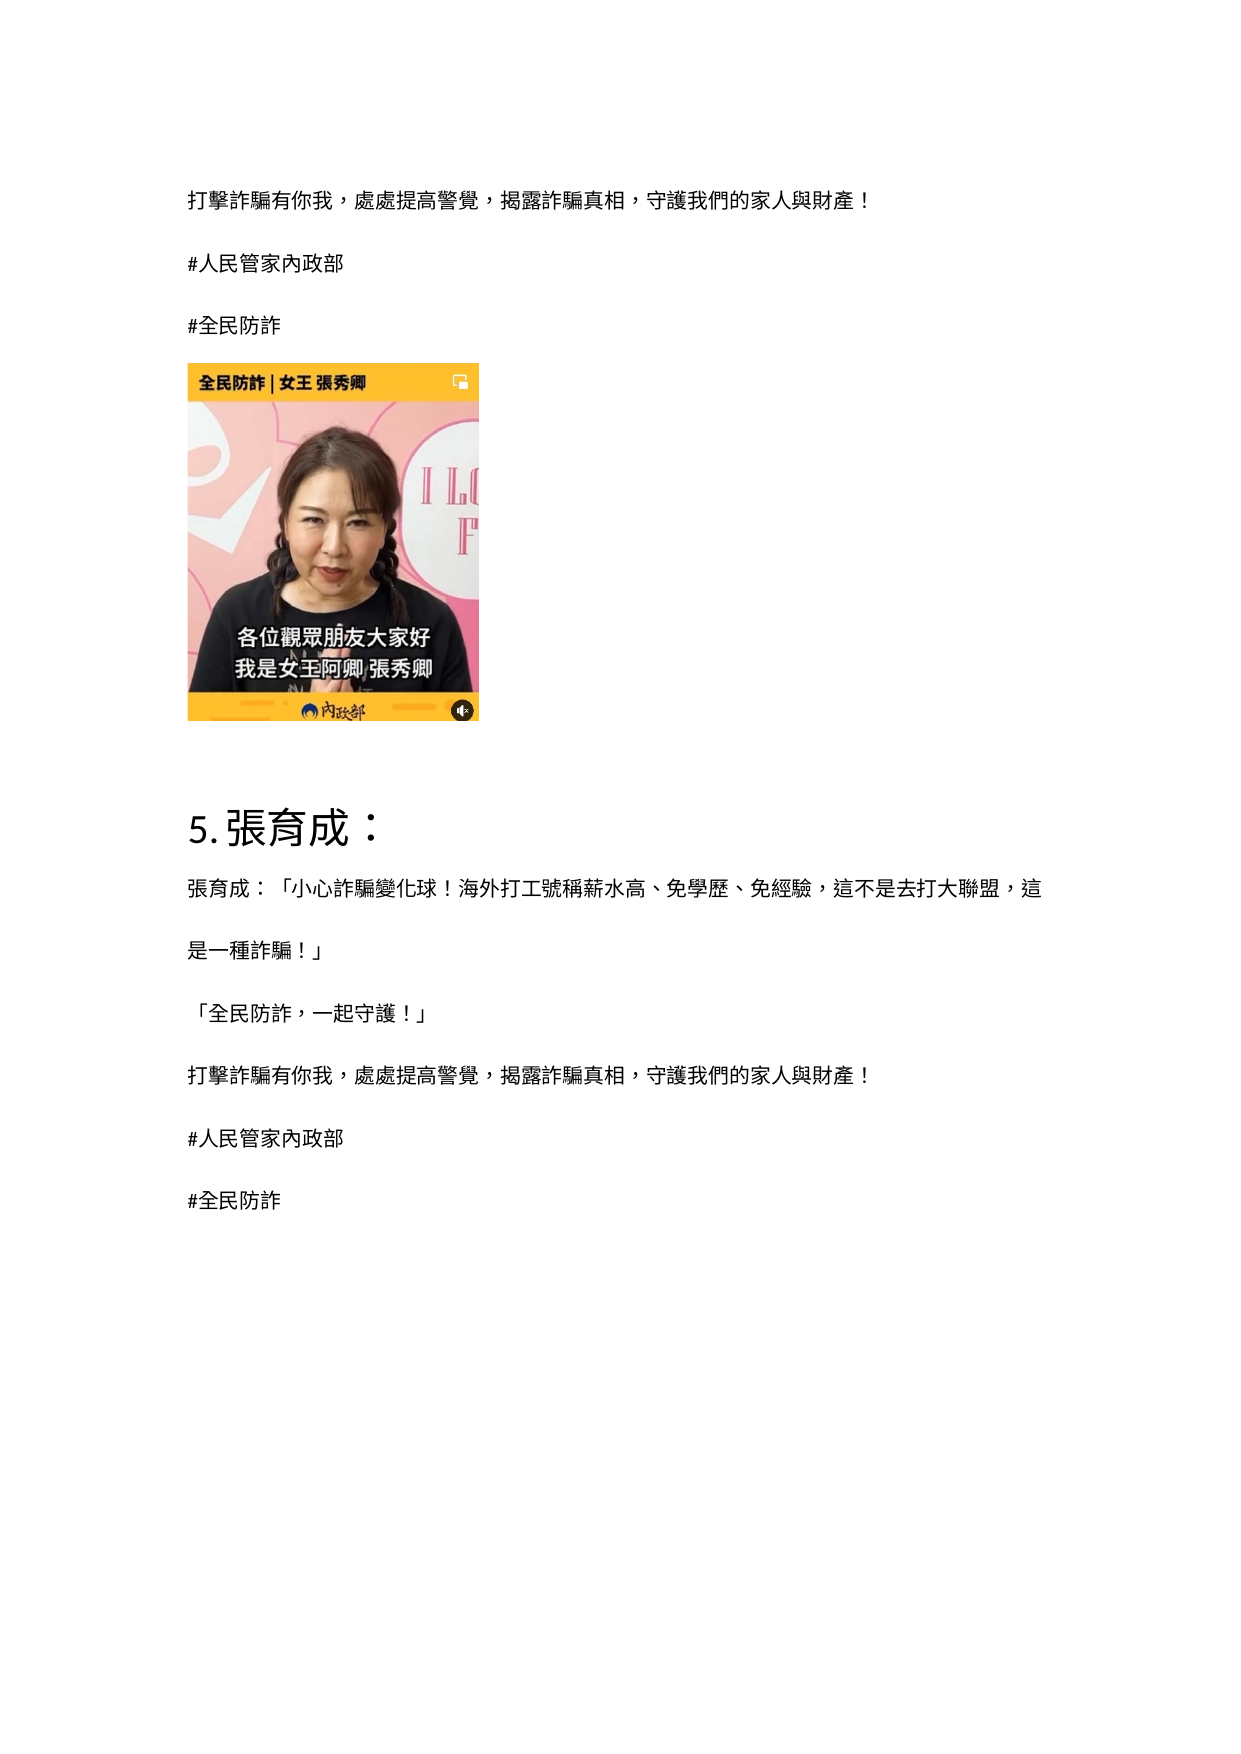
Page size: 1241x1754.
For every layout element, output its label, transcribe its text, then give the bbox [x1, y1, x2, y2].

text 打擊詐騙有你我，處處提高警覺，揭露詐騙真相，守護我們的家人與財產！ [187, 1033, 1053, 1096]
text 打擊詐騙有你我，處處提高警覺，揭露詐騙真相，守護我們的家人與財產！ [187, 158, 1053, 221]
text #全民防詐 [187, 1158, 1053, 1221]
text #人民管家內政部 [187, 1096, 1053, 1158]
text #人民管家內政部 [187, 221, 1053, 283]
text 5. 張育成： [187, 783, 1053, 846]
text #全民防詐 [187, 283, 1053, 346]
text 張育成：「小心詐騙變化球！海外打工號稱薪水高、免學歷、免經驗，這不是去打大聯盟，這是一種詐騙！」 [187, 846, 1053, 971]
text 「全民防詐，一起守護！」 [187, 971, 1053, 1033]
